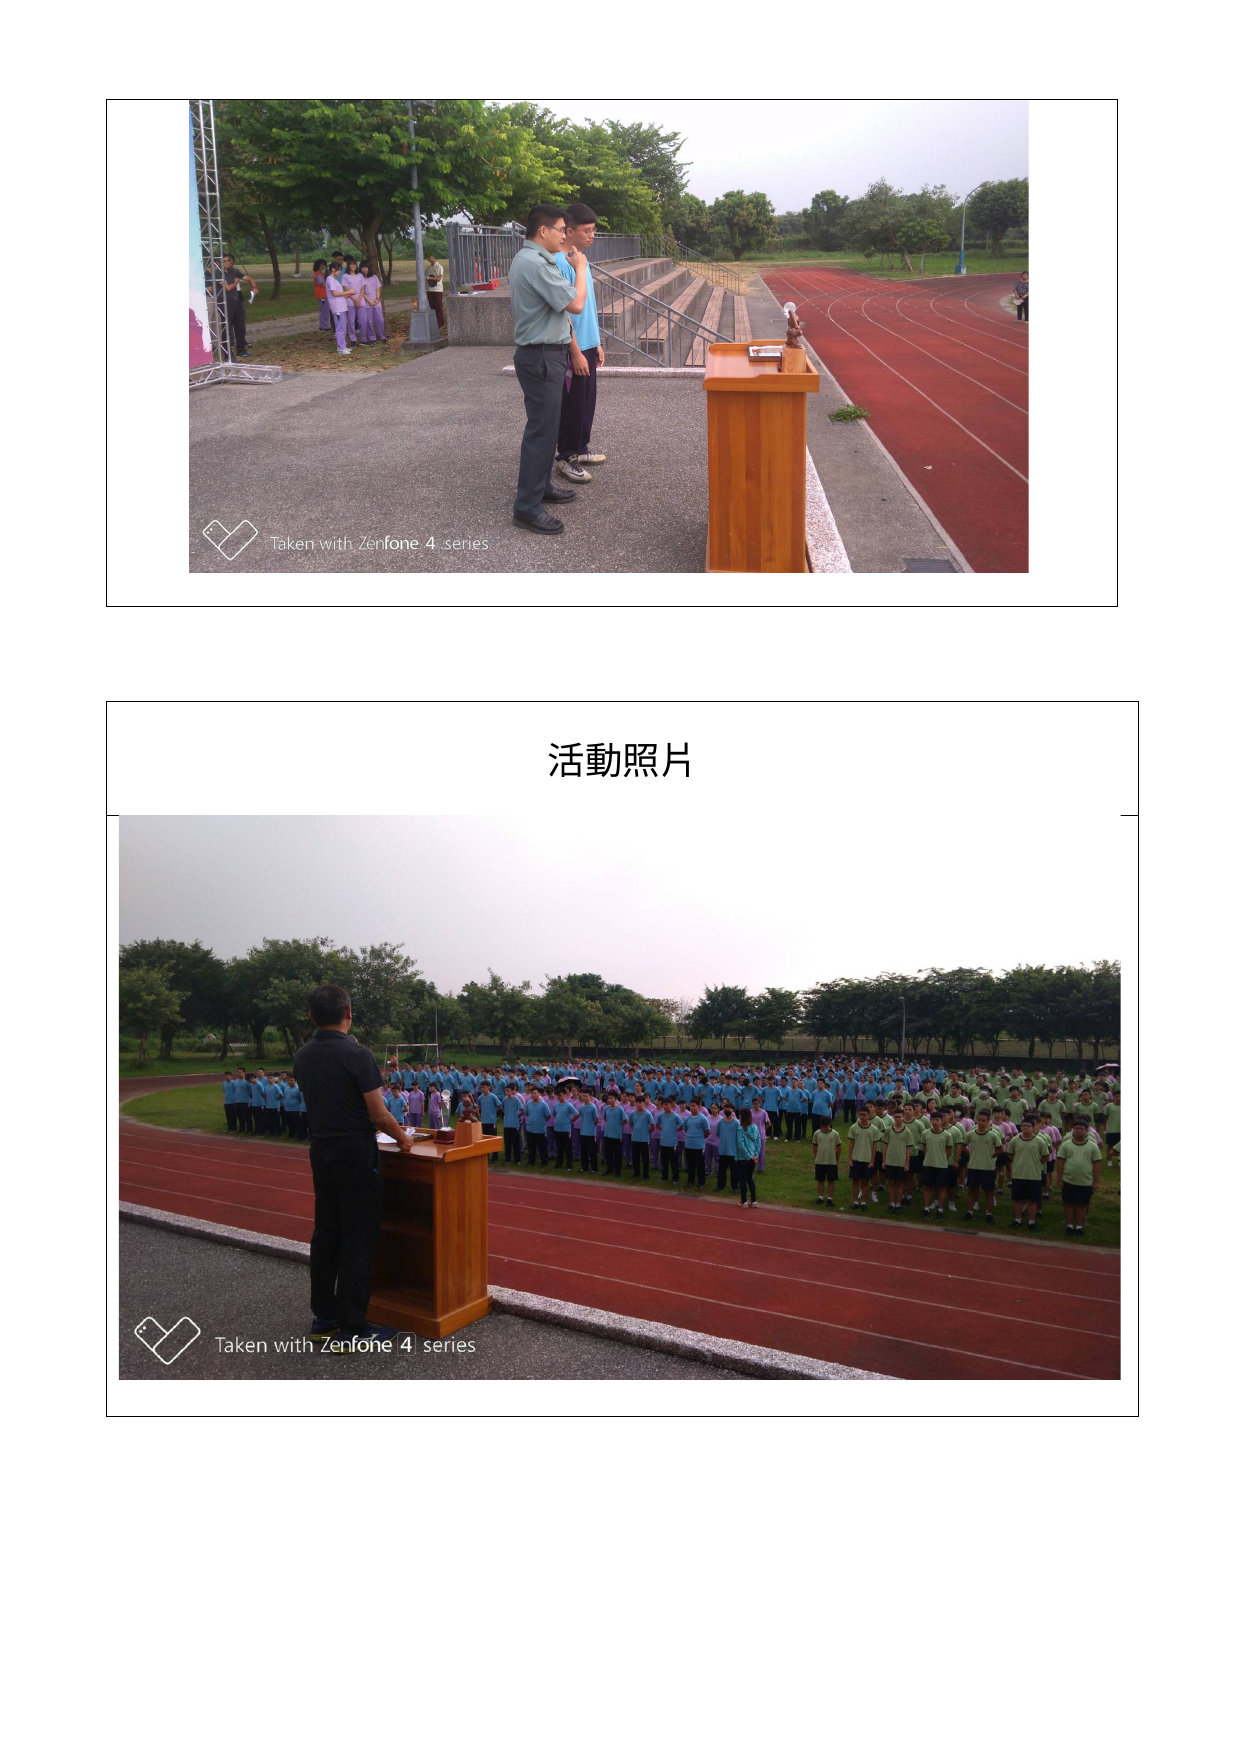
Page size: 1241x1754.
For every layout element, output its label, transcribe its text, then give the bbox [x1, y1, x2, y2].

table_header 活動照片 [107, 702, 1138, 814]
table_cell [107, 100, 1117, 606]
picture [118, 815, 1121, 1380]
table_cell [107, 816, 1138, 1416]
picture [189, 100, 1029, 573]
